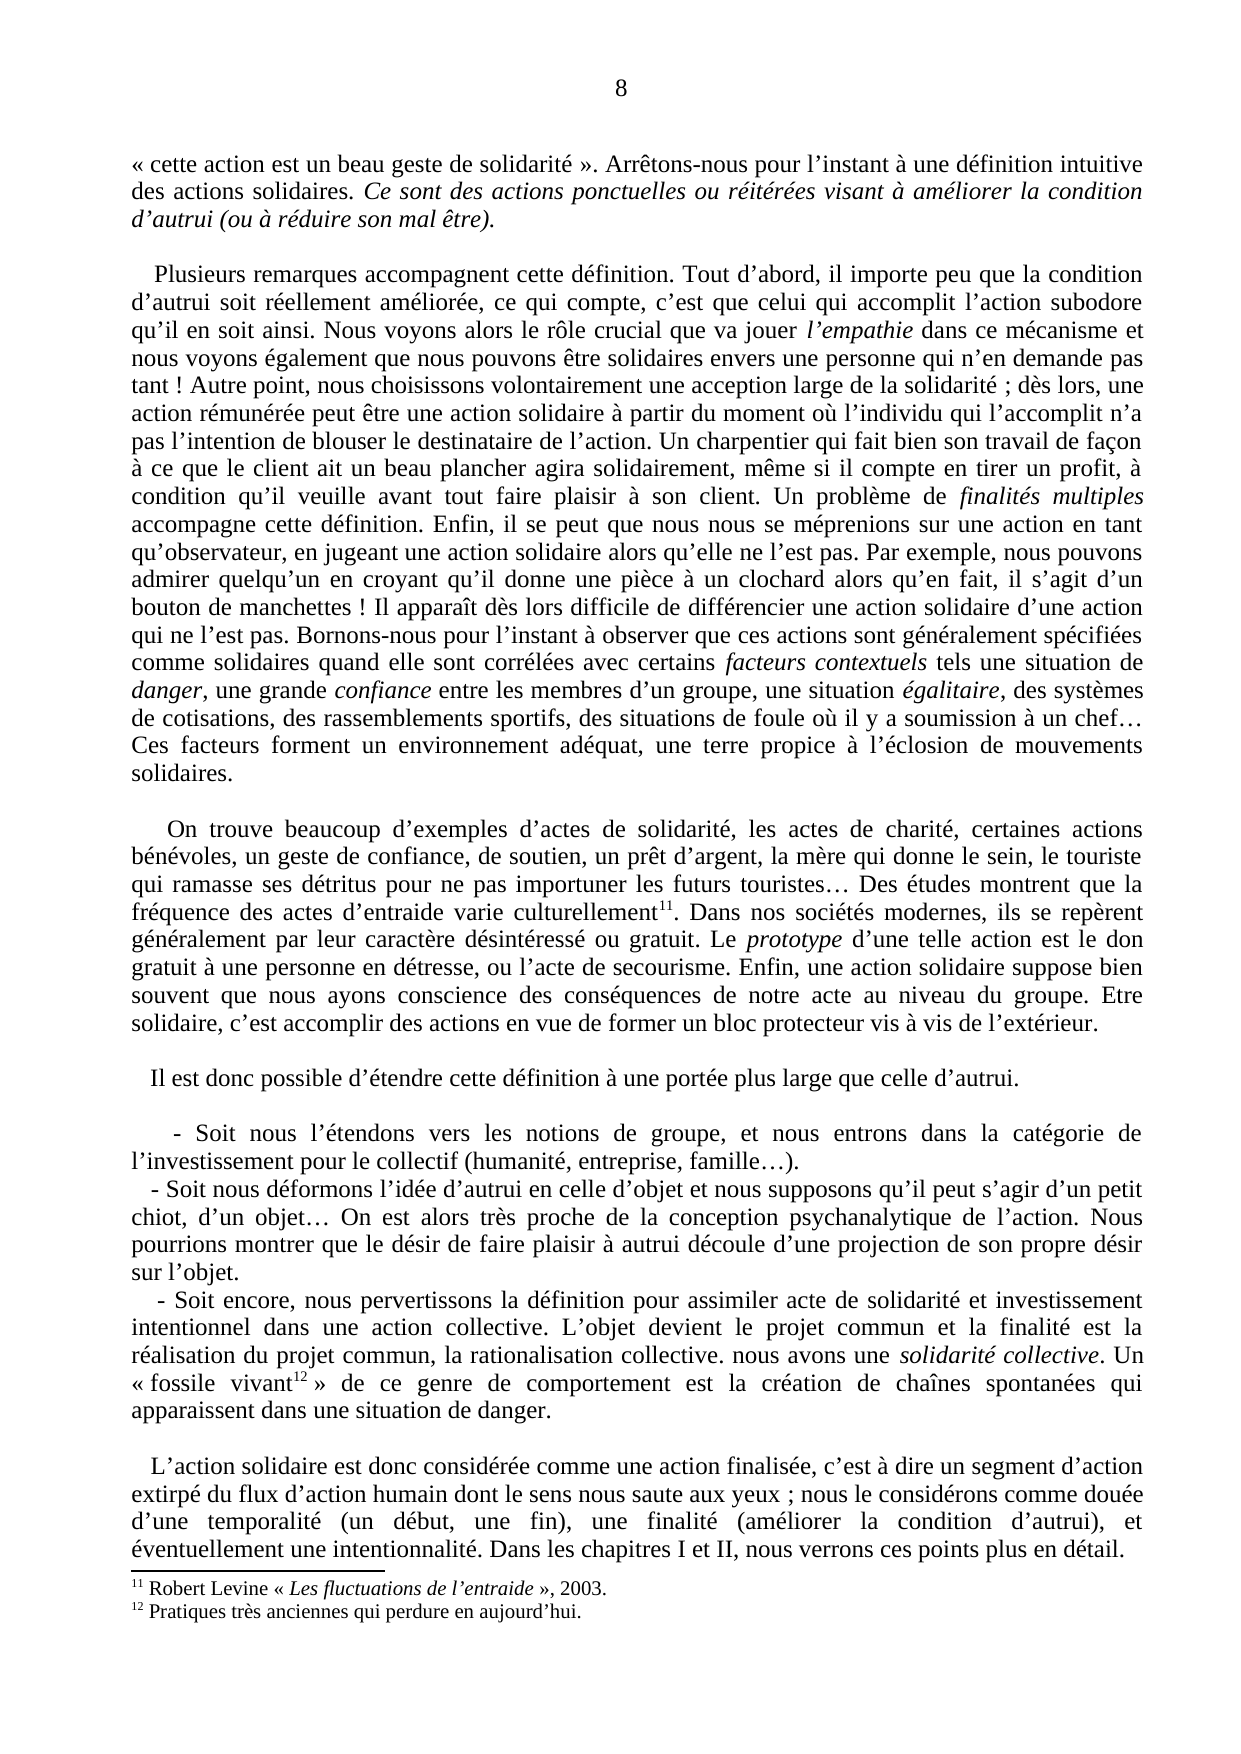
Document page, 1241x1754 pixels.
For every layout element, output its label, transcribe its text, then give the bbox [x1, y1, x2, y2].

text - Soit nous déformons l’idée d’autrui en celle d’objet et nous supposons qu’il peut s’agir d’un petit chiot, d’un objet… On est alors très proche de la conception psychanalytique de l’action. Nous pourrions montrer que le désir de faire plaisir à autrui découle d’une projection de son propre désir sur l’objet. [131, 1175, 1144, 1286]
text - Soit nous l’étendons vers les notions de groupe, et nous entrons dans la catégorie de l’investissement pour le collectif (humanité, entreprise, famille…). [131, 1119, 1144, 1175]
text Il est donc possible d’étendre cette définition à une portée plus large que celle d’autrui. [131, 1064, 1144, 1092]
text « cette action est un beau geste de solidarité ». Arrêtons-nous pour l’instant à une définition intuitive des actions solidaires. Ce sont des actions ponctuelles ou réitérées visant à améliorer la condition d’autrui (ou à réduire son mal être). [131, 150, 1144, 233]
text - Soit encore, nous pervertissons la définition pour assimiler acte de solidarité et investissement intentionnel dans une action collective. L’objet devient le projet commun et la finalité est la réalisation du projet commun, la rationalisation collective. nous avons une solidarité collective. Un « fossile vivant » de ce genre de comportement est la création de chaînes spontanées qui apparaissent dans une situation de danger. [131, 1286, 1144, 1424]
text Robert Levine « Les fluctuations de l’entraide », 2003. [131, 1577, 1144, 1600]
text L’action solidaire est donc considérée comme une action finalisée, c’est à dire un segment d’action extirpé du flux d’action humain dont le sens nous saute aux yeux ; nous le considérons comme douée d’une temporalité (un début, une fin), une finalité (améliorer la condition d’autrui), et éventuellement une intentionnalité. Dans les chapitres I et II, nous verrons ces points plus en détail. [131, 1452, 1144, 1563]
text On trouve beaucoup d’exemples d’actes de solidarité, les actes de charité, certaines actions bénévoles, un geste de confiance, de soutien, un prêt d’argent, la mère qui donne le sein, le touriste qui ramasse ses détritus pour ne pas importuner les futurs touristes… Des études montrent que la fréquence des actes d’entraide varie culturellement. Dans nos sociétés modernes, ils se repèrent généralement par leur caractère désintéressé ou gratuit. Le prototype d’une telle action est le don gratuit à une personne en détresse, ou l’acte de secourisme. Enfin, une action solidaire suppose bien souvent que nous ayons conscience des conséquences de notre acte au niveau du groupe. Etre solidaire, c’est accomplir des actions en vue de former un bloc protecteur vis à vis de l’extérieur. [131, 815, 1144, 1036]
text Plusieurs remarques accompagnent cette définition. Tout d’abord, il importe peu que la condition d’autrui soit réellement améliorée, ce qui compte, c’est que celui qui accomplit l’action subodore qu’il en soit ainsi. Nous voyons alors le rôle crucial que va jouer l’empathie dans ce mécanisme et nous voyons également que nous pouvons être solidaires envers une personne qui n’en demande pas tant ! Autre point, nous choisissons volontairement une acception large de la solidarité ; dès lors, une action rémunérée peut être une action solidaire à partir du moment où l’individu qui l’accomplit n’a pas l’intention de blouser le destinataire de l’action. Un charpentier qui fait bien son travail de façon à ce que le client ait un beau plancher agira solidairement, même si il compte en tirer un profit, à condition qu’il veuille avant tout faire plaisir à son client. Un problème de finalités multiples accompagne cette définition. Enfin, il se peut que nous nous se méprenions sur une action en tant qu’observateur, en jugeant une action solidaire alors qu’elle ne l’est pas. Par exemple, nous pouvons admirer quelqu’un en croyant qu’il donne une pièce à un clochard alors qu’en fait, il s’agit d’un bouton de manchettes ! Il apparaît dès lors difficile de différencier une action solidaire d’une action qui ne l’est pas. Bornons-nous pour l’instant à observer que ces actions sont généralement spécifiées comme solidaires quand elle sont corrélées avec certains facteurs contextuels tels une situation de danger, une grande confiance entre les membres d’un groupe, une situation égalitaire, des systèmes de cotisations, des rassemblements sportifs, des situations de foule où il y a soumission à un chef… Ces facteurs forment un environnement adéquat, une terre propice à l’éclosion de mouvements solidaires. [131, 261, 1144, 787]
text Pratiques très anciennes qui perdure en aujourd’hui. [131, 1600, 1144, 1623]
